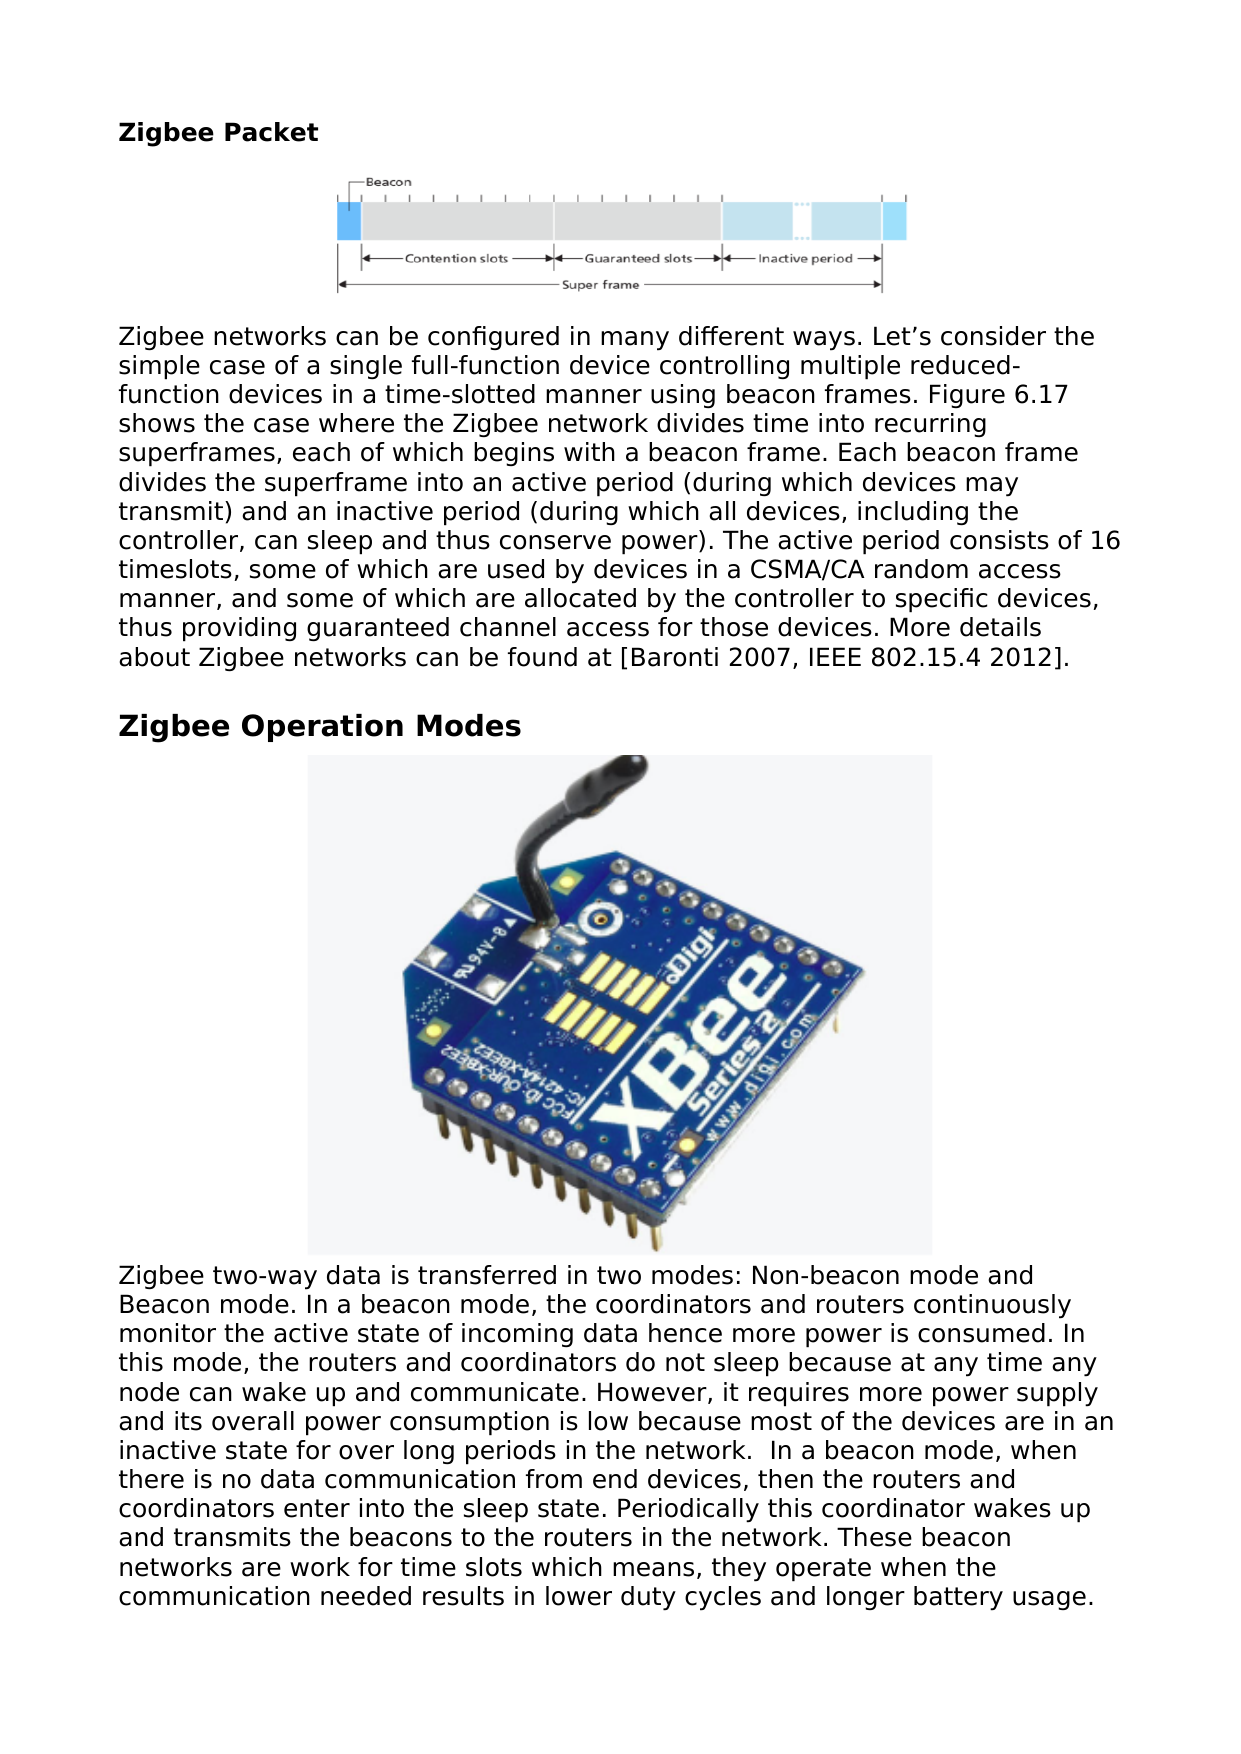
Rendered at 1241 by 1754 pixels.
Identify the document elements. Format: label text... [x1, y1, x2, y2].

picture [307, 159, 933, 322]
picture [307, 755, 933, 1261]
text Zigbee two-way data is transferred in two modes: Non-beacon mode and Beacon mode. In a beacon mode, the coordinators and routers continuously monitor the active state of incoming data hence more power is consumed. In this mode, the routers and coordinators do not sleep because at any time any node can wake up and communicate. However, it requires more power supply and its overall power consumption is low because most of the devices are in an inactive state for over long periods in the network. In a beacon mode, when there is no data communication from end devices, then the routers and coordinators enter into the sleep state. Periodically this coordinator wakes up and transmits the beacons to the routers in the network. These beacon networks are work for time slots which means, they operate when the communication needed results in lower duty cycles and longer battery usage. [118, 756, 1122, 1611]
subtitle Zigbee Packet [118, 118, 1122, 147]
subtitle Zigbee Operation Modes [118, 709, 1122, 743]
text Zigbee networks can be configured in many different ways. Let’s consider the simple case of a single full-function device controlling multiple reduced-function devices in a time-slotted manner using beacon frames. Figure 6.17 shows the case where the Zigbee network divides time into recurring superframes, each of which begins with a beacon frame. Each beacon frame divides the superframe into an active period (during which devices may transmit) and an inactive period (during which all devices, including the controller, can sleep and thus conserve power). The active period consists of 16 timeslots, some of which are used by devices in a CSMA/CA random access manner, and some of which are allocated by the controller to specific devices, thus providing guaranteed channel access for those devices. More details about Zigbee networks can be found at [Baronti 2007, IEEE 802.15.4 2012]. [118, 160, 1122, 672]
